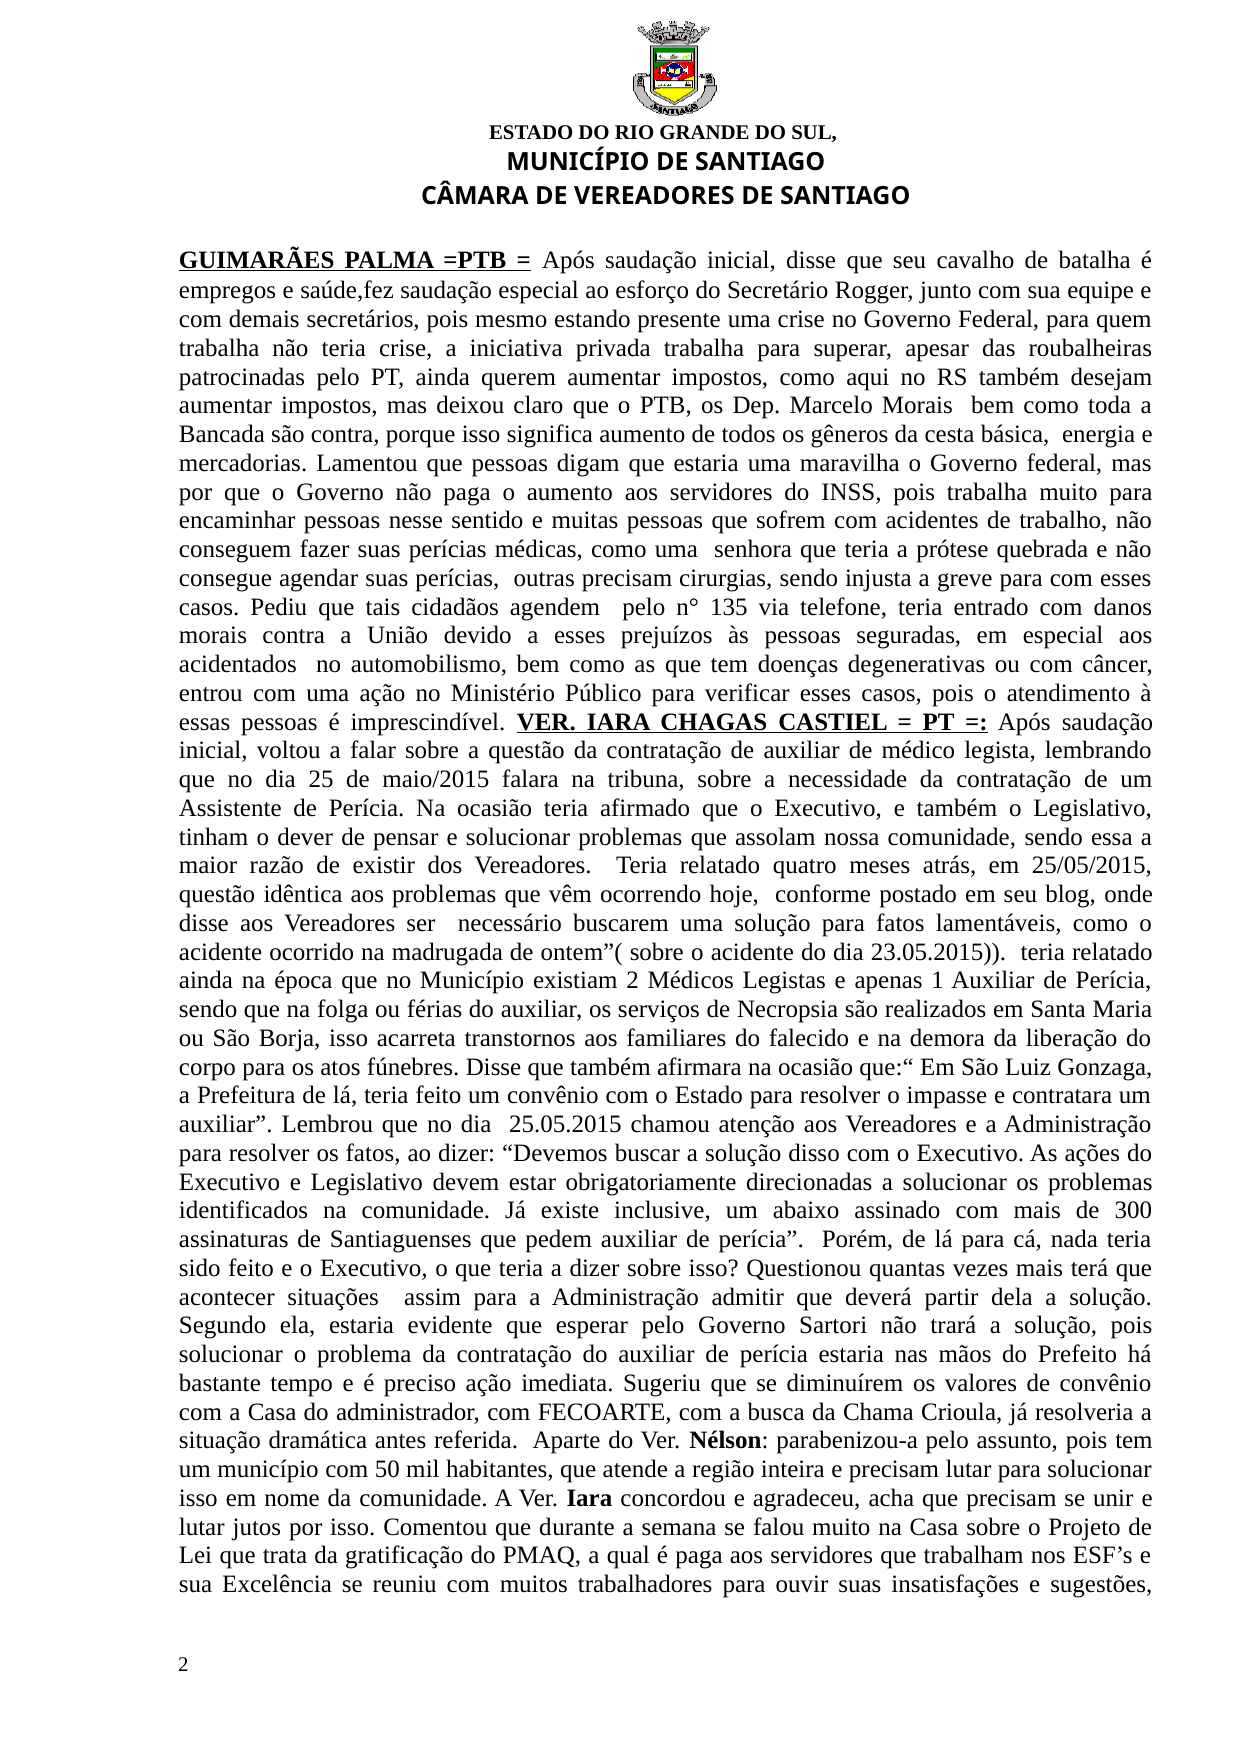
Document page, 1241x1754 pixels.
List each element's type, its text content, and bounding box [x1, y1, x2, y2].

list GUIMARÃES PALMA =PTB = Após saudação inicial, disse que seu cavalho de batalha é empregos e saúde,fez saudação especial ao esforço do Secretário Rogger, junto com sua equipe e com demais secretários, pois mesmo estando presente uma crise no Governo Federal, para quem trabalha não teria crise, a iniciativa privada trabalha para superar, apesar das roubalheiras patrocinadas pelo PT, ainda querem aumentar impostos, como aqui no RS também desejam aumentar impostos, mas deixou claro que o PTB, os Dep. Marcelo Morais bem como toda a Bancada são contra, porque isso significa aumento de todos os gêneros da cesta básica, energia e mercadorias. Lamentou que pessoas digam que estaria uma maravilha o Governo federal, mas por que o Governo não paga o aumento aos servidores do INSS, pois trabalha muito para encaminhar pessoas nesse sentido e muitas pessoas que sofrem com acidentes de trabalho, não conseguem fazer suas perícias médicas, como uma senhora que teria a prótese quebrada e não consegue agendar suas perícias, outras precisam cirurgias, sendo injusta a greve para com esses casos. Pediu que tais cidadãos agendem pelo n° 135 via telefone, teria entrado com danos morais contra a União devido a esses prejuízos às pessoas seguradas, em especial aos acidentados no automobilismo, bem como as que tem doenças degenerativas ou com câncer, entrou com uma ação no Ministério Público para verificar esses casos, pois o atendimento à essas pessoas é imprescindível. VER. IARA CHAGAS CASTIEL = PT =: Após saudação inicial, voltou a falar sobre a questão da contratação de auxiliar de médico legista, lembrando que no dia 25 de maio/2015 falara na tribuna, sobre a necessidade da contratação de um Assistente de Perícia. Na ocasião teria afirmado que o Executivo, e também o Legislativo, tinham o dever de pensar e solucionar problemas que assolam nossa comunidade, sendo essa a maior razão de existir dos Vereadores. Teria relatado quatro meses atrás, em 25/05/2015, questão idêntica aos problemas que vêm ocorrendo hoje, conforme postado em seu blog, onde disse aos Vereadores ser necessário buscarem uma solução para fatos lamentáveis, como o acidente ocorrido na madrugada de ontem”( sobre o acidente do dia 23.05.2015)). teria relatado ainda na época que no Município existiam 2 Médicos Legistas e apenas 1 Auxiliar de Perícia, sendo que na folga ou férias do auxiliar, os serviços de Necropsia são realizados em Santa Maria ou São Borja, isso acarreta transtornos aos familiares do falecido e na demora da liberação do corpo para os atos fúnebres. Disse que também afirmara na ocasião que:“ Em São Luiz Gonzaga, a Prefeitura de lá, teria feito um convênio com o Estado para resolver o impasse e contratara um auxiliar”. Lembrou que no dia 25.05.2015 chamou atenção aos Vereadores e a Administração para resolver os fatos, ao dizer: “Devemos buscar a solução disso com o Executivo. As ações do Executivo e Legislativo devem estar obrigatoriamente direcionadas a solucionar os problemas identificados na comunidade. Já existe inclusive, um abaixo assinado com mais de 300 assinaturas de Santiaguenses que pedem auxiliar de perícia”. Porém, de lá para cá, nada teria sido feito e o Executivo, o que teria a dizer sobre isso? Questionou quantas vezes mais terá que acontecer situações assim para a Administração admitir que deverá partir dela a solução. Segundo ela, estaria evidente que esperar pelo Governo Sartori não trará a solução, pois solucionar o problema da contratação do auxiliar de perícia estaria nas mãos do Prefeito há bastante tempo e é preciso ação imediata. Sugeriu que se diminuírem os valores de convênio com a Casa do administrador, com FECOARTE, com a busca da Chama Crioula, já resolveria a situação dramática antes referida. Aparte do Ver. Nélson: parabenizou-a pelo assunto, pois tem um município com 50 mil habitantes, que atende a região inteira e precisam lutar para solucionar isso em nome da comunidade. A Ver. Iara concordou e agradeceu, acha que precisam se unir e lutar jutos por isso. Comentou que durante a semana se falou muito na Casa sobre o Projeto de Lei que trata da gratificação do PMAQ, a qual é paga aos servidores que trabalham nos ESF’s e sua Excelência se reuniu com muitos trabalhadores para ouvir suas insatisfações e sugestões, [107, 241, 1153, 1598]
